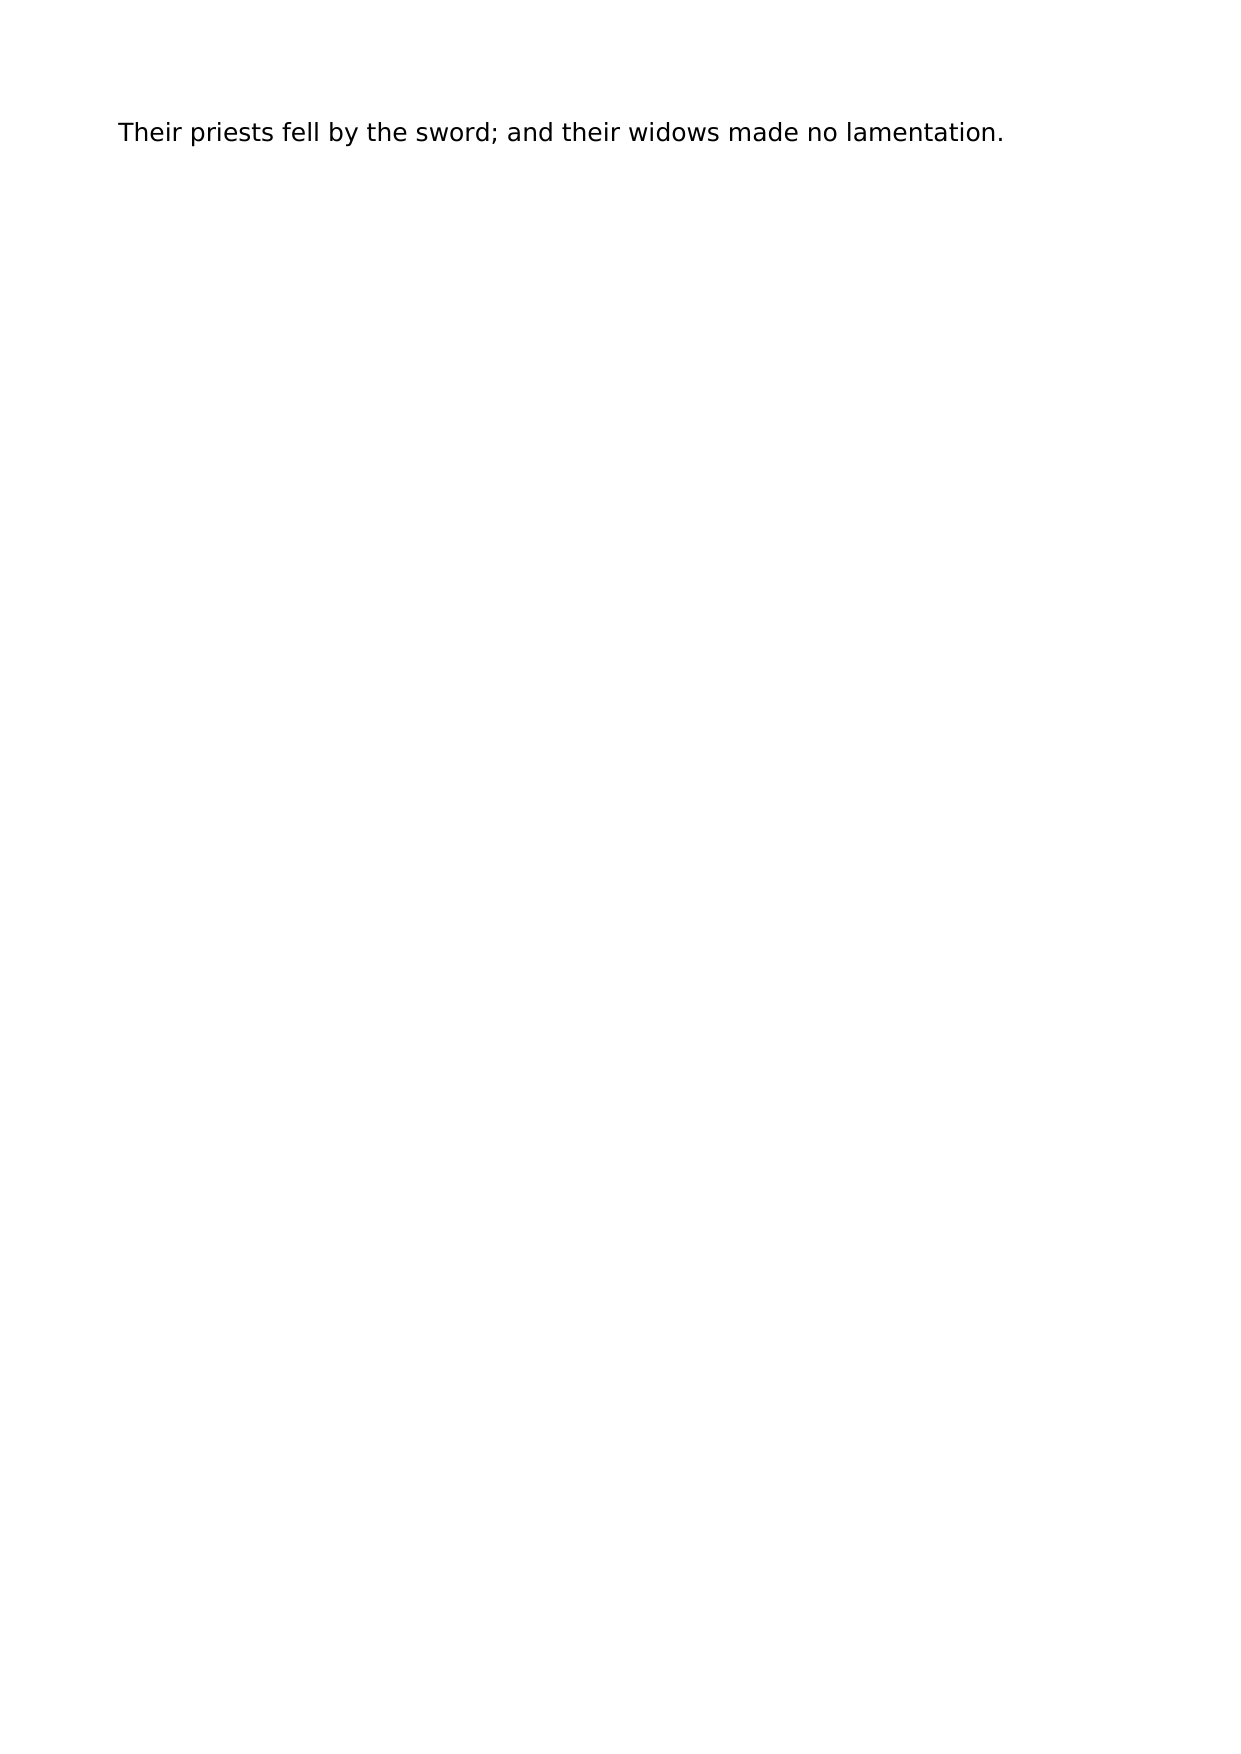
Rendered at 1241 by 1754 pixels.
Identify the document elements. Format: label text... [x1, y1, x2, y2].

text Their priests fell by the sword; and their widows made no lamentation. [118, 118, 1122, 147]
